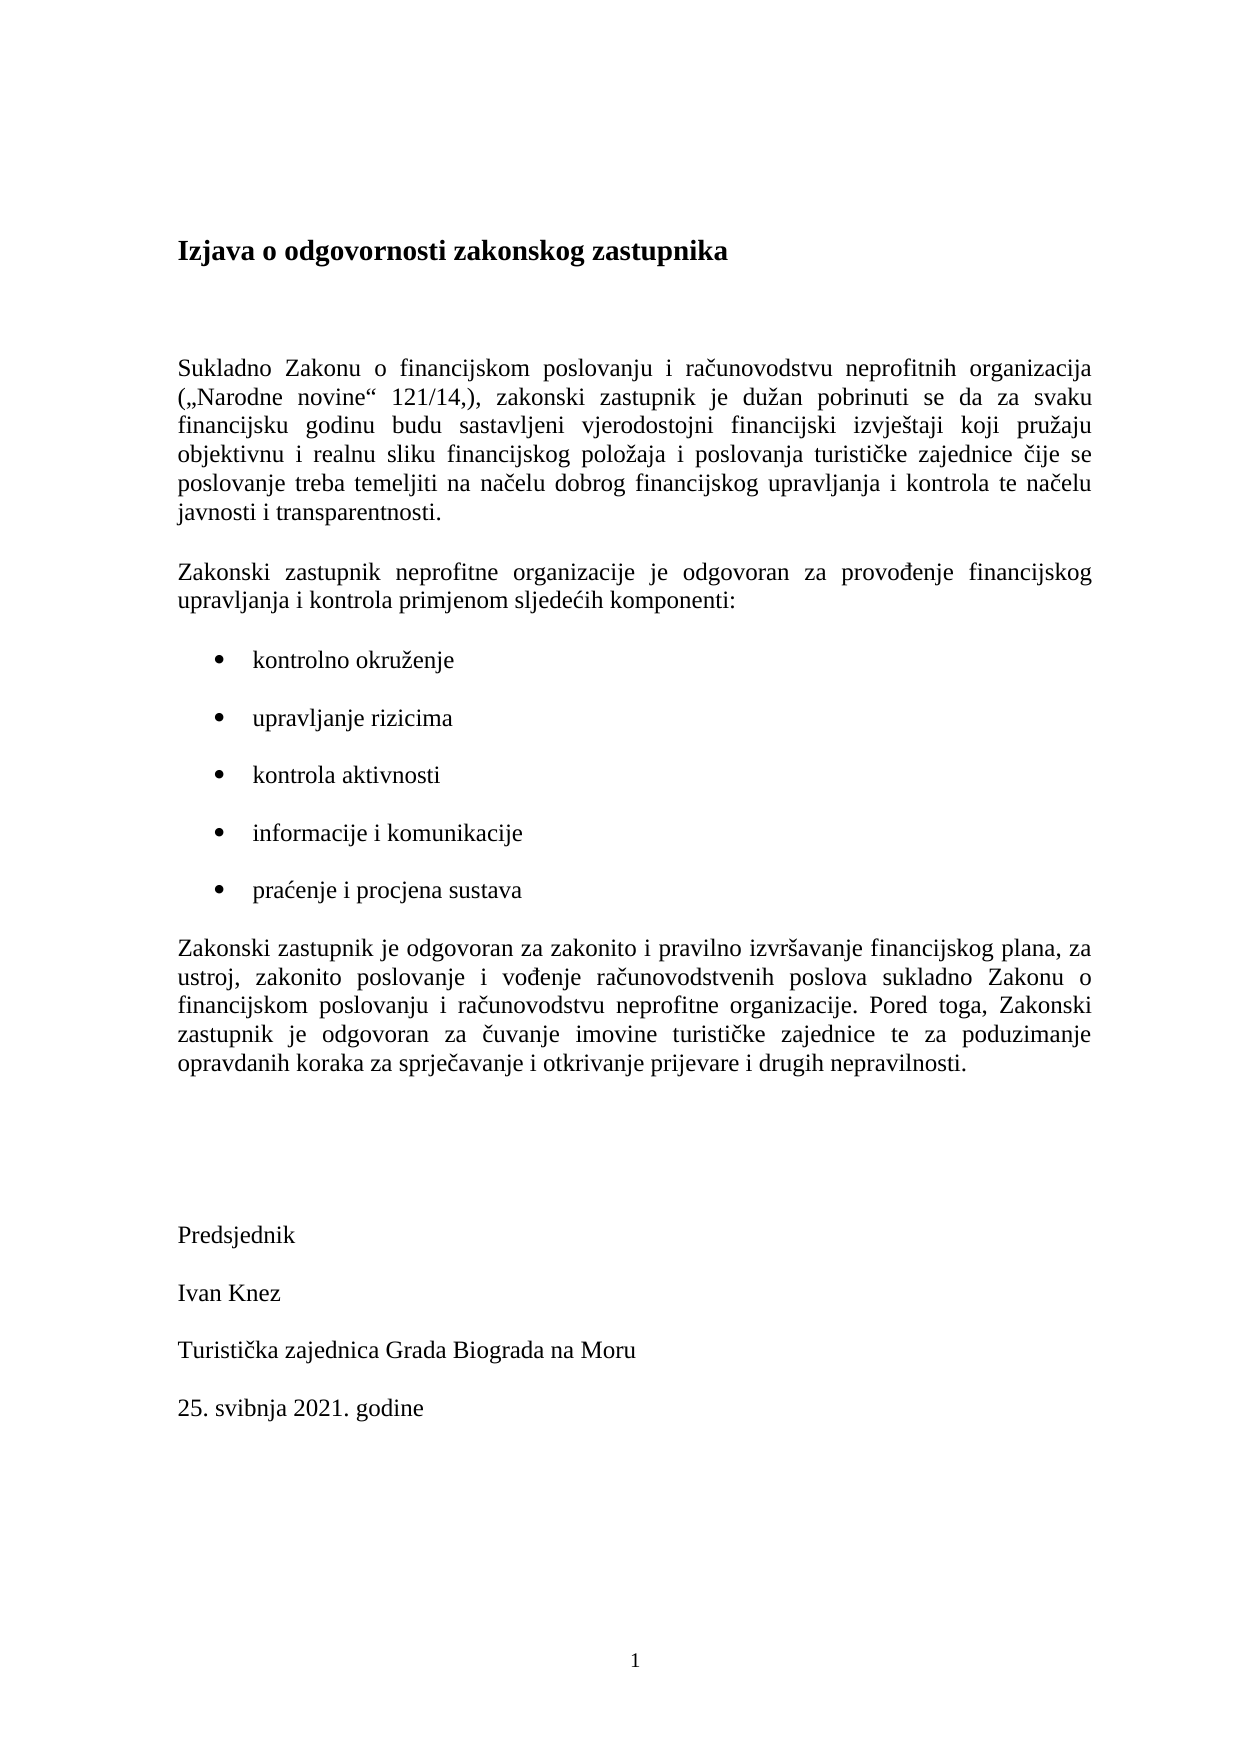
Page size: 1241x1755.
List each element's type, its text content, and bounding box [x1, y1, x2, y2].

text Zakonski zastupnik neprofitne organizacije je odgovoran za provođenje financijskog upravljanja i kontrola primjenom sljedećih komponenti: [177, 557, 1093, 614]
text Sukladno Zakonu o financijskom poslovanju i računovodstvu neprofitnih organizacija („Narodne novine“ 121/14,), zakonski zastupnik je dužan pobrinuti se da za svaku financijsku godinu budu sastavljeni vjerodostojni financijski izvještaji koji pružaju objektivnu i realnu sliku financijskog položaja i poslovanja turističke zajednice čije se poslovanje treba temeljiti na načelu dobrog financijskog upravljanja i kontrola te načelu javnosti i transparentnosti. [177, 353, 1093, 525]
subtitle Ivan Knez [177, 1278, 1093, 1307]
subtitle Predsjednik [177, 1221, 1093, 1249]
subtitle Turistička zajednica Grada Biograda na Moru [177, 1336, 1093, 1364]
list informacije i komunikacije [215, 818, 1093, 847]
list upravljanje rizicima [215, 703, 1093, 732]
text Izjava o odgovornosti zakonskog zastupnika [177, 233, 1093, 267]
list praćenje i procjena sustava [215, 876, 1093, 904]
list kontrolno okruženje [215, 646, 1093, 674]
list kontrola aktivnosti [215, 761, 1093, 789]
text 25. svibnja 2021. godine [177, 1393, 1093, 1422]
text Zakonski zastupnik je odgovoran za zakonito i pravilno izvršavanje financijskog plana, za ustroj, zakonito poslovanje i vođenje računovodstvenih poslova sukladno Zakonu o financijskom poslovanju i računovodstvu neprofitne organizacije. Pored toga, Zakonski zastupnik je odgovoran za čuvanje imovine turističke zajednice te za poduzimanje opravdanih koraka za sprječavanje i otkrivanje prijevare i drugih nepravilnosti. [177, 933, 1093, 1077]
